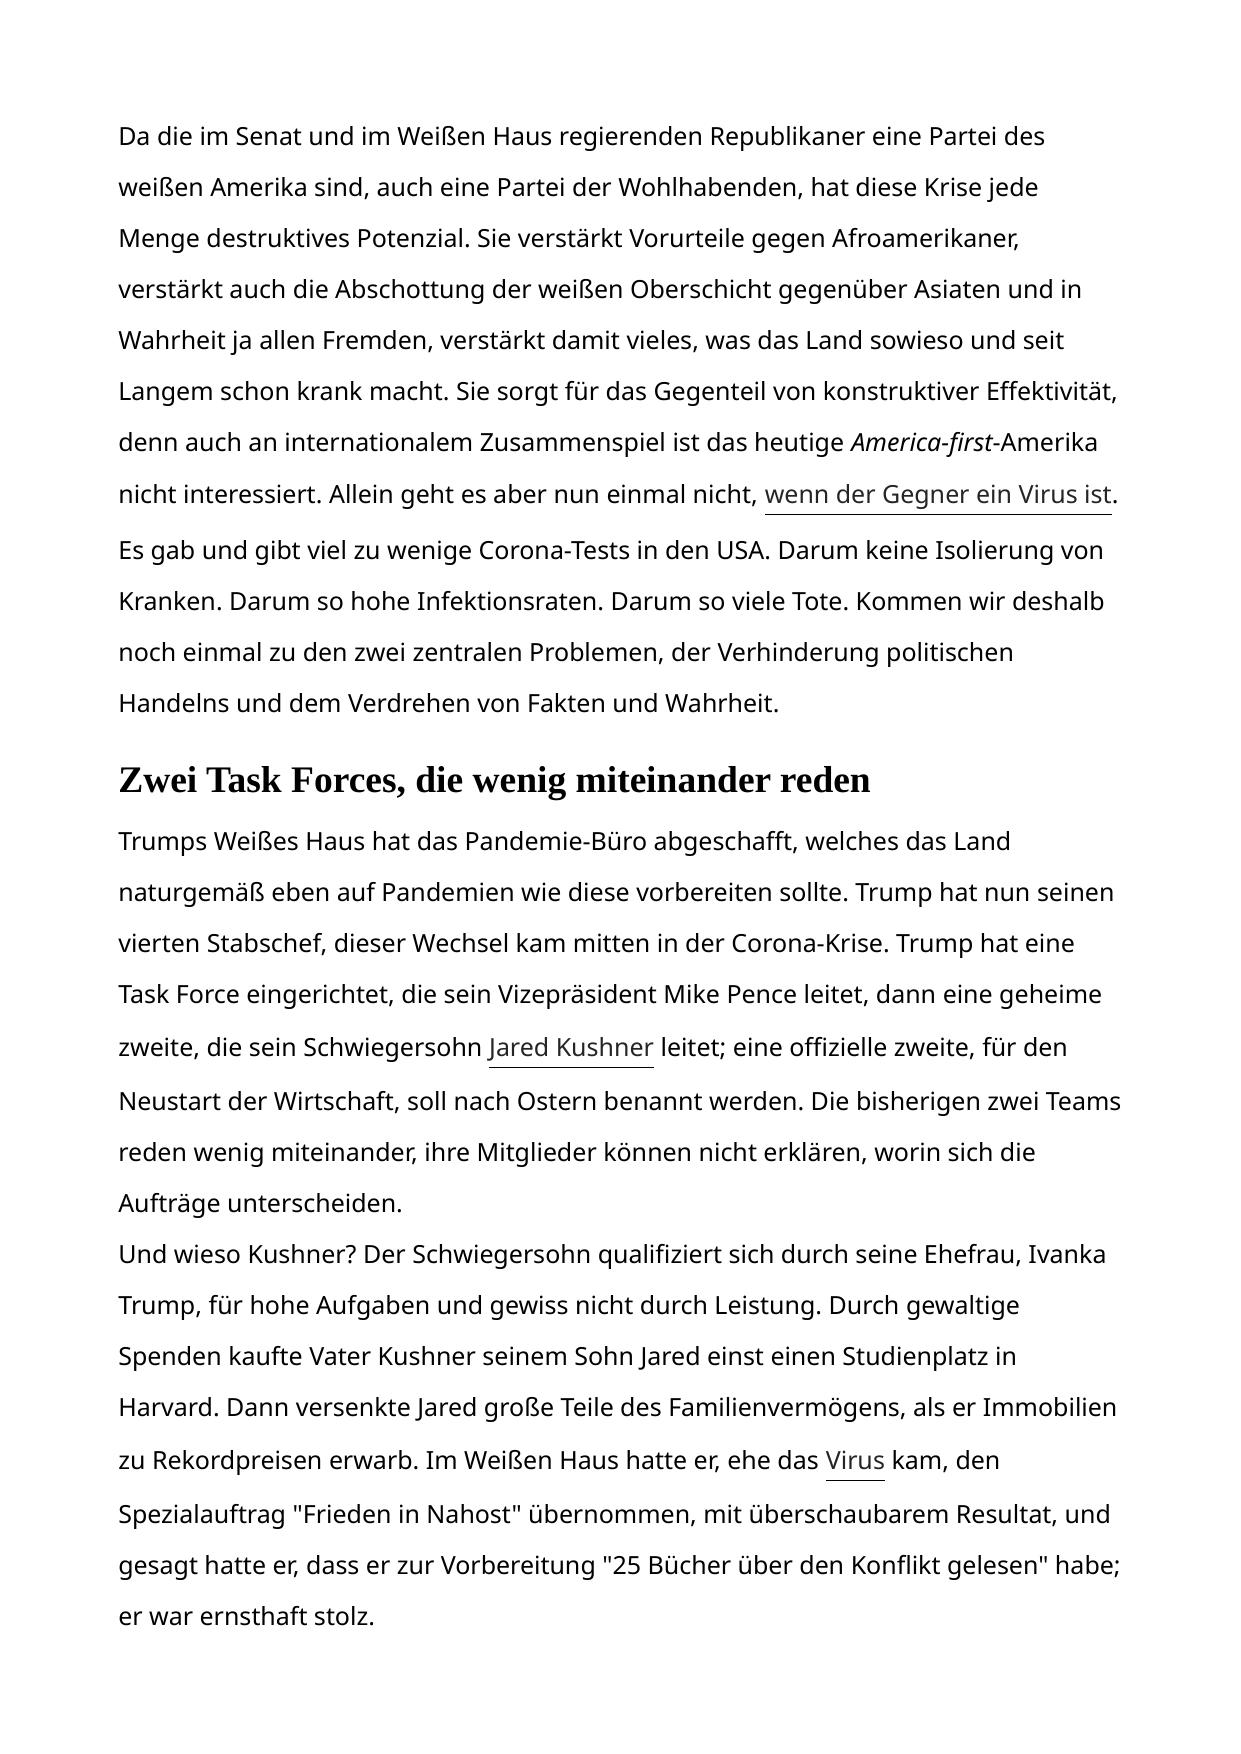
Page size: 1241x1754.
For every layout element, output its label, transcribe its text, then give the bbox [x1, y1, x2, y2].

text Und wieso Kushner? Der Schwiegersohn qualifiziert sich durch seine Ehefrau, Ivanka Trump, für hohe Aufgaben und gewiss nicht durch Leistung. Durch gewaltige Spenden kaufte Vater Kushner seinem Sohn Jared einst einen Studienplatz in Harvard. Dann versenkte Jared große Teile des Familienvermögens, als er Immobilien zu Rekordpreisen erwarb. Im Weißen Haus hatte er, ehe das Virus kam, den Spezialauftrag "Frieden in Nahost" übernommen, mit überschaubarem Resultat, und gesagt hatte er, dass er zur Vorbereitung "25 Bücher über den Konflikt gelesen" habe; er war ernsthaft stolz. [118, 1237, 1122, 1633]
text Da die im Senat und im Weißen Haus regierenden Republikaner eine Partei des weißen Amerika sind, auch eine Partei der Wohlhabenden, hat diese Krise jede Menge destruktives Potenzial. Sie verstärkt Vorurteile gegen Afroamerikaner, verstärkt auch die Abschottung der weißen Oberschicht gegenüber Asiaten und in Wahrheit ja allen Fremden, verstärkt damit vieles, was das Land sowieso und seit Langem schon krank macht. Sie sorgt für das Gegenteil von konstruktiver Effektivität, denn auch an internationalem Zusammenspiel ist das heutige America-first-Amerika nicht interessiert. Allein geht es aber nun einmal nicht, wenn der Gegner ein Virus ist. [118, 118, 1122, 514]
text Es gab und gibt viel zu wenige Corona-Tests in den USA. Darum keine Isolierung von Kranken. Darum so hohe Infektionsraten. Darum so viele Tote. Kommen wir deshalb noch einmal zu den zwei zentralen Problemen, der Verhinderung politischen Handelns und dem Verdrehen von Fakten und Wahrheit. [118, 533, 1122, 720]
text Trumps Weißes Haus hat das Pandemie-Büro abgeschafft, welches das Land naturgemäß eben auf Pandemien wie diese vorbereiten sollte. Trump hat nun seinen vierten Stabschef, dieser Wechsel kam mitten in der Corona-Krise. Trump hat eine Task Force eingerichtet, die sein Vizepräsident Mike Pence leitet, dann eine geheime zweite, die sein Schwiegersohn Jared Kushner leitet; eine offizielle zweite, für den Neustart der Wirtschaft, soll nach Ostern benannt werden. Die bisherigen zwei Teams reden wenig miteinander, ihre Mitglieder können nicht erklären, worin sich die Aufträge unterscheiden. [118, 824, 1122, 1220]
subtitle Zwei Task Forces, die wenig miteinander reden [118, 758, 1122, 801]
